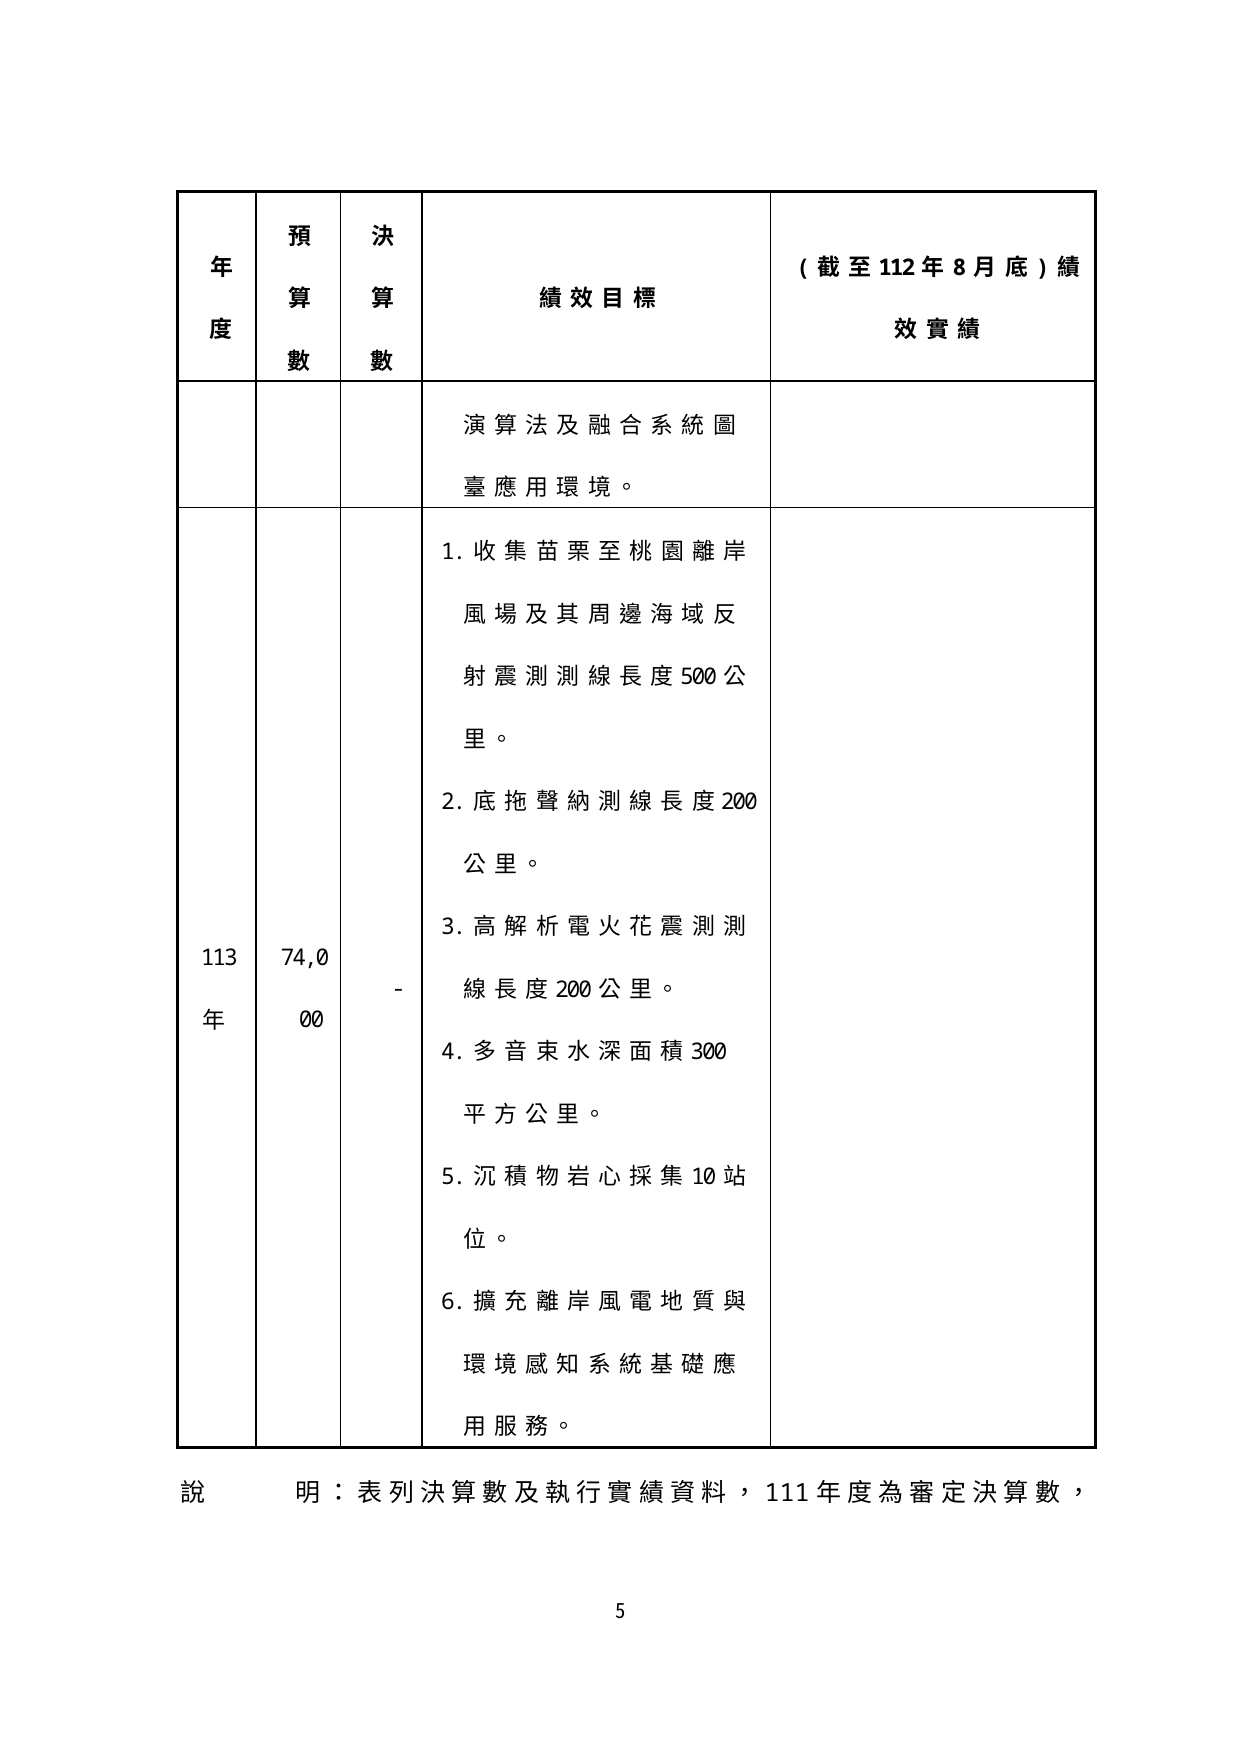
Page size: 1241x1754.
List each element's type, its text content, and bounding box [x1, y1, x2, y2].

table_cell [771, 508, 1094, 1446]
table_cell 113年 [179, 508, 255, 1446]
text 說 明：表列決算數及執行實績資料，111年度為審定決算數，112年度為截至8月底執行數。 [177, 1449, 1063, 1511]
table_header 決算數 [341, 193, 421, 380]
table_cell [341, 382, 421, 507]
table_header 預算數 [257, 193, 340, 380]
table_cell 74,000 [257, 508, 340, 1446]
table_header 績效目標 [423, 193, 770, 380]
table_header 年度 [179, 193, 255, 380]
table_cell 1.收集苗栗至桃園離岸風場及其周邊海域反射震測測線長度500公里。 2.底拖聲納測線長度200公里。 3.高解析電火花震測測線長度200公里。 4.多音束水深面積300平方公里。 5.沉積物岩心採集10站位。 6.擴充離岸風電地質與環境感知系統基礎應用服務。 [423, 508, 770, 1446]
table_cell - [341, 508, 421, 1446]
table_header (截至112年8月底)績效實績 [771, 193, 1094, 380]
table_cell [257, 382, 340, 507]
table_cell [179, 382, 255, 507]
table_cell [771, 382, 1094, 507]
table_cell 演算法及融合系統圖臺應用環境。 [423, 382, 770, 507]
